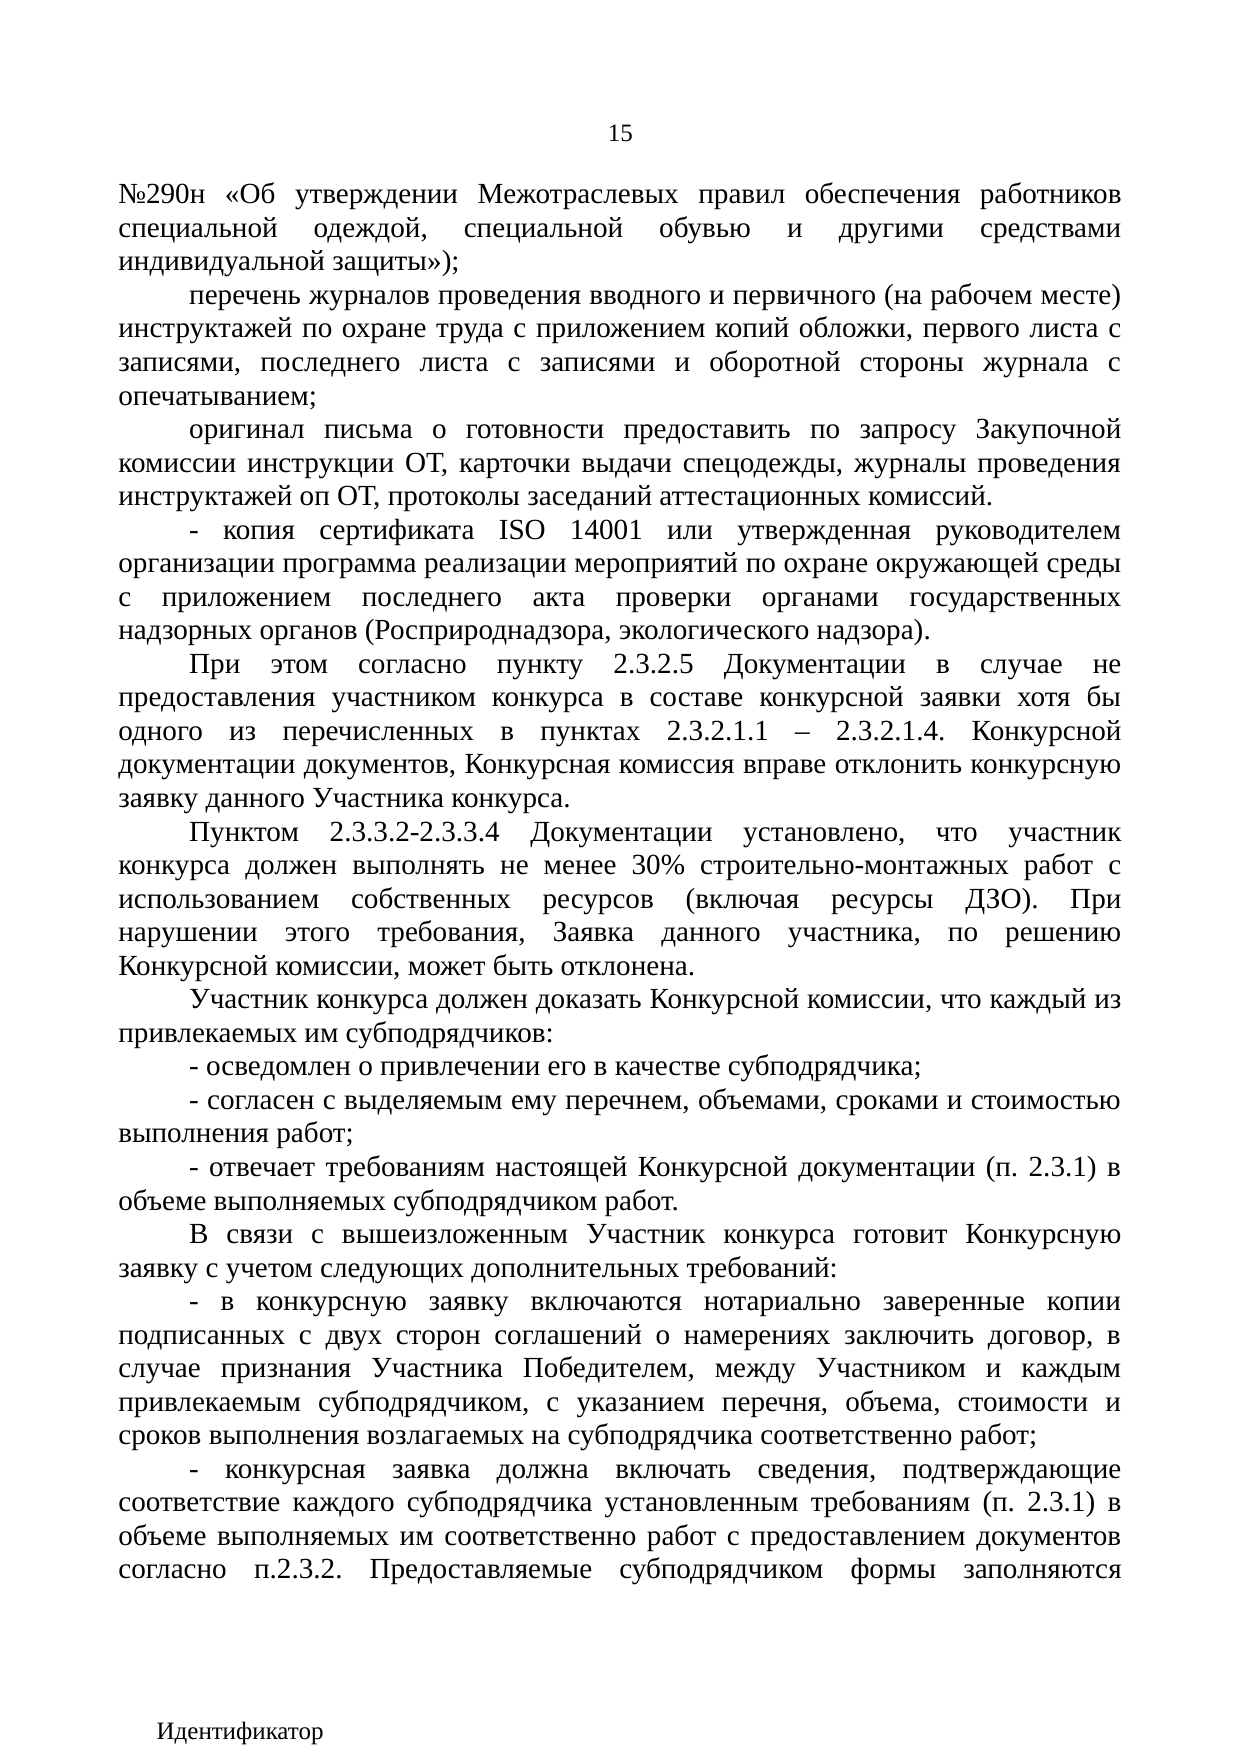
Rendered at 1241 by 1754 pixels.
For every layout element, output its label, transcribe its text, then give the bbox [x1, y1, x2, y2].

text оригинал письма о готовности предоставить по запросу Закупочной комиссии инструкции ОТ, карточки выдачи спецодежды, журналы проведения инструктажей оп ОТ, протоколы заседаний аттестационных комиссий. [118, 411, 1122, 512]
text При этом согласно пункту 2.3.2.5 Документации в случае не предоставления участником конкурса в составе конкурсной заявки хотя бы одного из перечисленных в пунктах 2.3.2.1.1 – 2.3.2.1.4. Конкурсной документации документов, Конкурсная комиссия вправе отклонить конкурсную заявку данного Участника конкурса. [118, 646, 1122, 814]
text Участник конкурса должен доказать Конкурсной комиссии, что каждый из привлекаемых им субподрядчиков: [118, 981, 1122, 1048]
text - отвечает требованиям настоящей Конкурсной документации (п. 2.3.1) в объеме выполняемых субподрядчиком работ. [118, 1149, 1122, 1216]
text Пунктом 2.3.3.2-2.3.3.4 Документации установлено, что участник конкурса должен выполнять не менее 30% строительно-монтажных работ c использованием собственных ресурсов (включая ресурсы ДЗО). При нарушении этого требования, Заявка данного участника, по решению Конкурсной комиссии, может быть отклонена. [118, 814, 1122, 981]
text - конкурсная заявка должна включать сведения, подтверждающие соответствие каждого субподрядчика установленным требованиям (п. 2.3.1) в объеме выполняемых им соответственно работ с предоставлением документов согласно п.2.3.2. Предоставляемые субподрядчиком формы заполняются [118, 1451, 1122, 1585]
text - согласен с выделяемым ему перечнем, объемами, сроками и стоимостью выполнения работ; [118, 1082, 1122, 1149]
text - копия сертификата ISO 14001 или утвержденная руководителем организации программа реализации мероприятий по охране окружающей среды с приложением последнего акта проверки органами государственных надзорных органов (Росприроднадзора, экологического надзора). [118, 512, 1122, 646]
text №290н «Об утверждении Межотраслевых правил обеспечения работников специальной одеждой, специальной обувью и другими средствами индивидуальной защиты»); [118, 176, 1122, 277]
text перечень журналов проведения вводного и первичного (на рабочем месте) инструктажей по охране труда с приложением копий обложки, первого листа с записями, последнего листа с записями и оборотной стороны журнала с опечатыванием; [118, 277, 1122, 411]
text - в конкурсную заявку включаются нотариально заверенные копии подписанных с двух сторон соглашений о намерениях заключить договор, в случае признания Участника Победителем, между Участником и каждым привлекаемым субподрядчиком, с указанием перечня, объема, стоимости и сроков выполнения возлагаемых на субподрядчика соответственно работ; [118, 1283, 1122, 1451]
text - осведомлен о привлечении его в качестве субподрядчика; [118, 1048, 1122, 1082]
text В связи с вышеизложенным Участник конкурса готовит Конкурсную заявку с учетом следующих дополнительных требований: [118, 1216, 1122, 1283]
